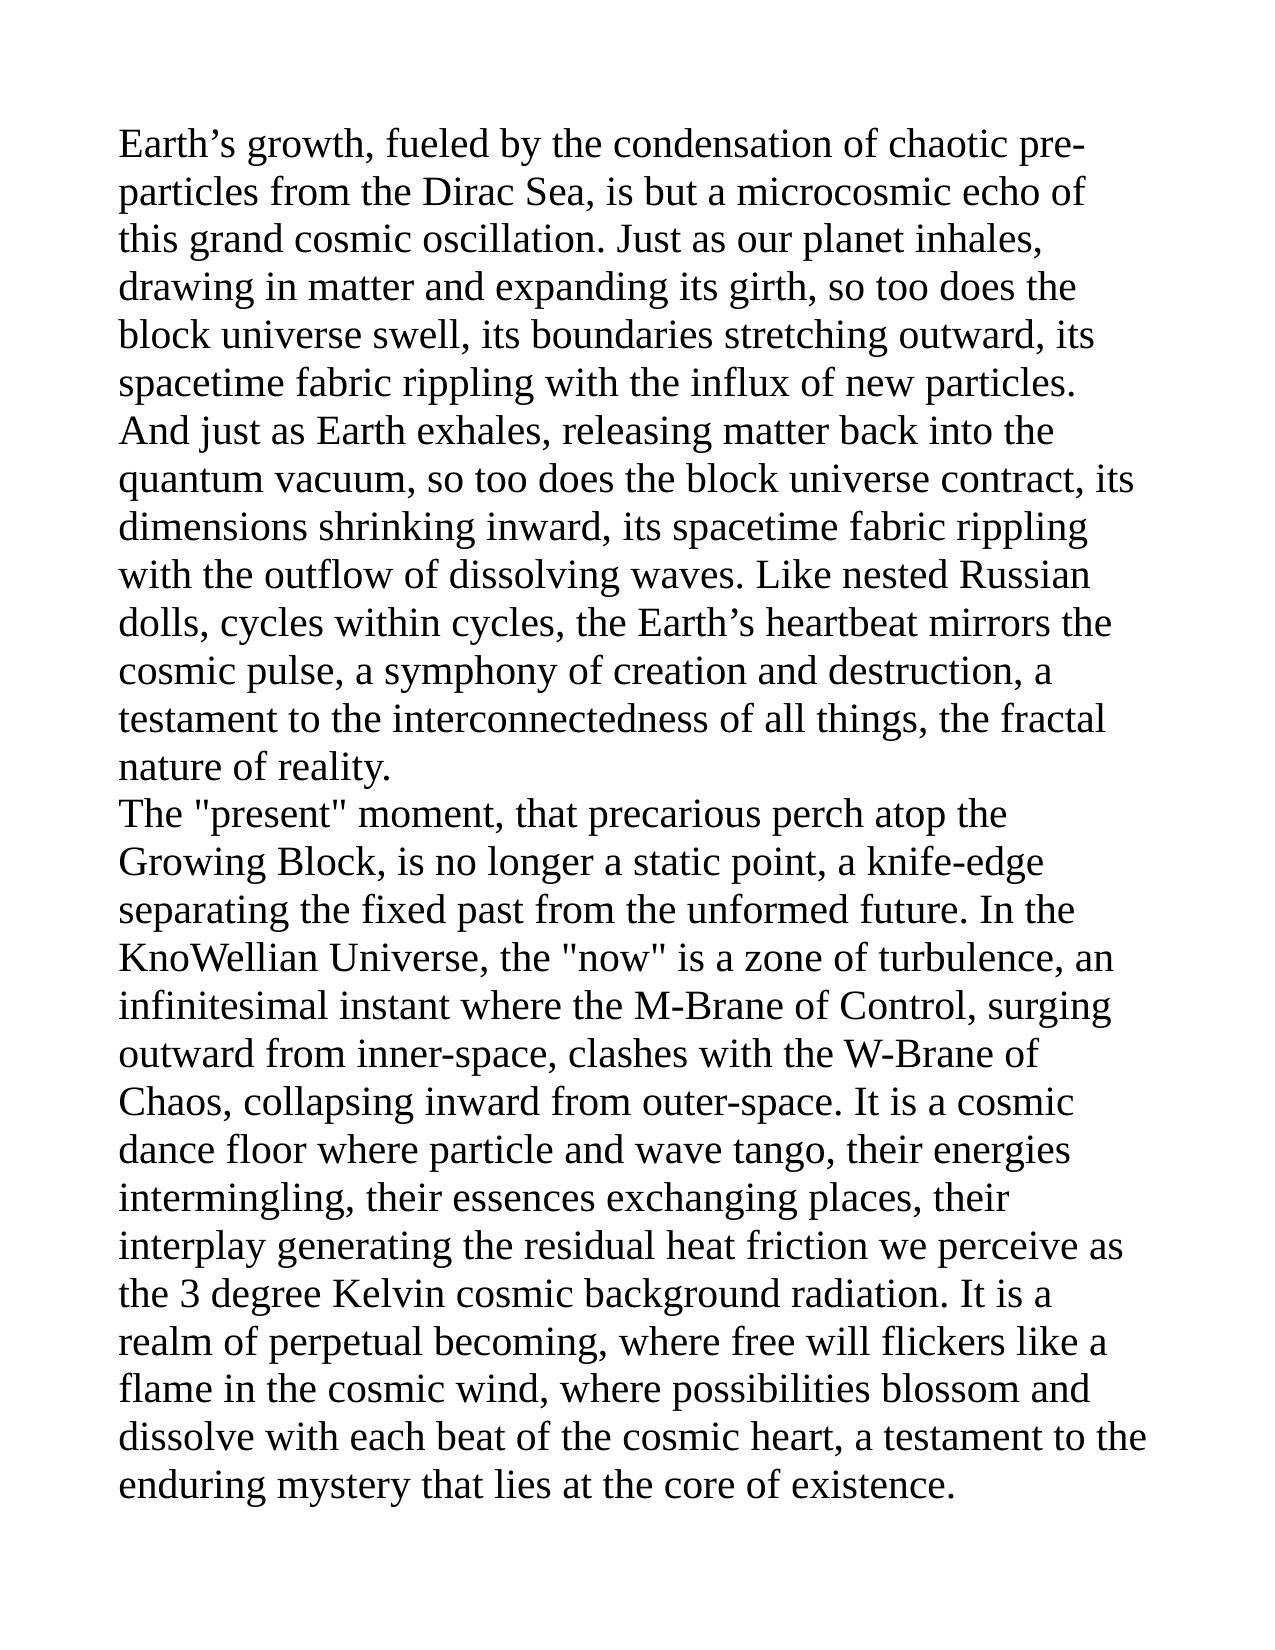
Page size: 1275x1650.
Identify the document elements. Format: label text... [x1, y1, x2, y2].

text Earth’s growth, fueled by the condensation of chaotic pre-particles from the Dirac Sea, is but a microcosmic echo of this grand cosmic oscillation. Just as our planet inhales, drawing in matter and expanding its girth, so too does the block universe swell, its boundaries stretching outward, its spacetime fabric rippling with the influx of new particles. And just as Earth exhales, releasing matter back into the quantum vacuum, so too does the block universe contract, its dimensions shrinking inward, its spacetime fabric rippling with the outflow of dissolving waves. Like nested Russian dolls, cycles within cycles, the Earth’s heartbeat mirrors the cosmic pulse, a symphony of creation and destruction, a testament to the interconnectedness of all things, the fractal nature of reality. [118, 118, 1157, 789]
text The "present" moment, that precarious perch atop the Growing Block, is no longer a static point, a knife-edge separating the fixed past from the unformed future. In the KnoWellian Universe, the "now" is a zone of turbulence, an infinitesimal instant where the M-Brane of Control, surging outward from inner-space, clashes with the W-Brane of Chaos, collapsing inward from outer-space. It is a cosmic dance floor where particle and wave tango, their energies intermingling, their essences exchanging places, their interplay generating the residual heat friction we perceive as the 3 degree Kelvin cosmic background radiation. It is a realm of perpetual becoming, where free will flickers like a flame in the cosmic wind, where possibilities blossom and dissolve with each beat of the cosmic heart, a testament to the enduring mystery that lies at the core of existence. [118, 789, 1157, 1508]
